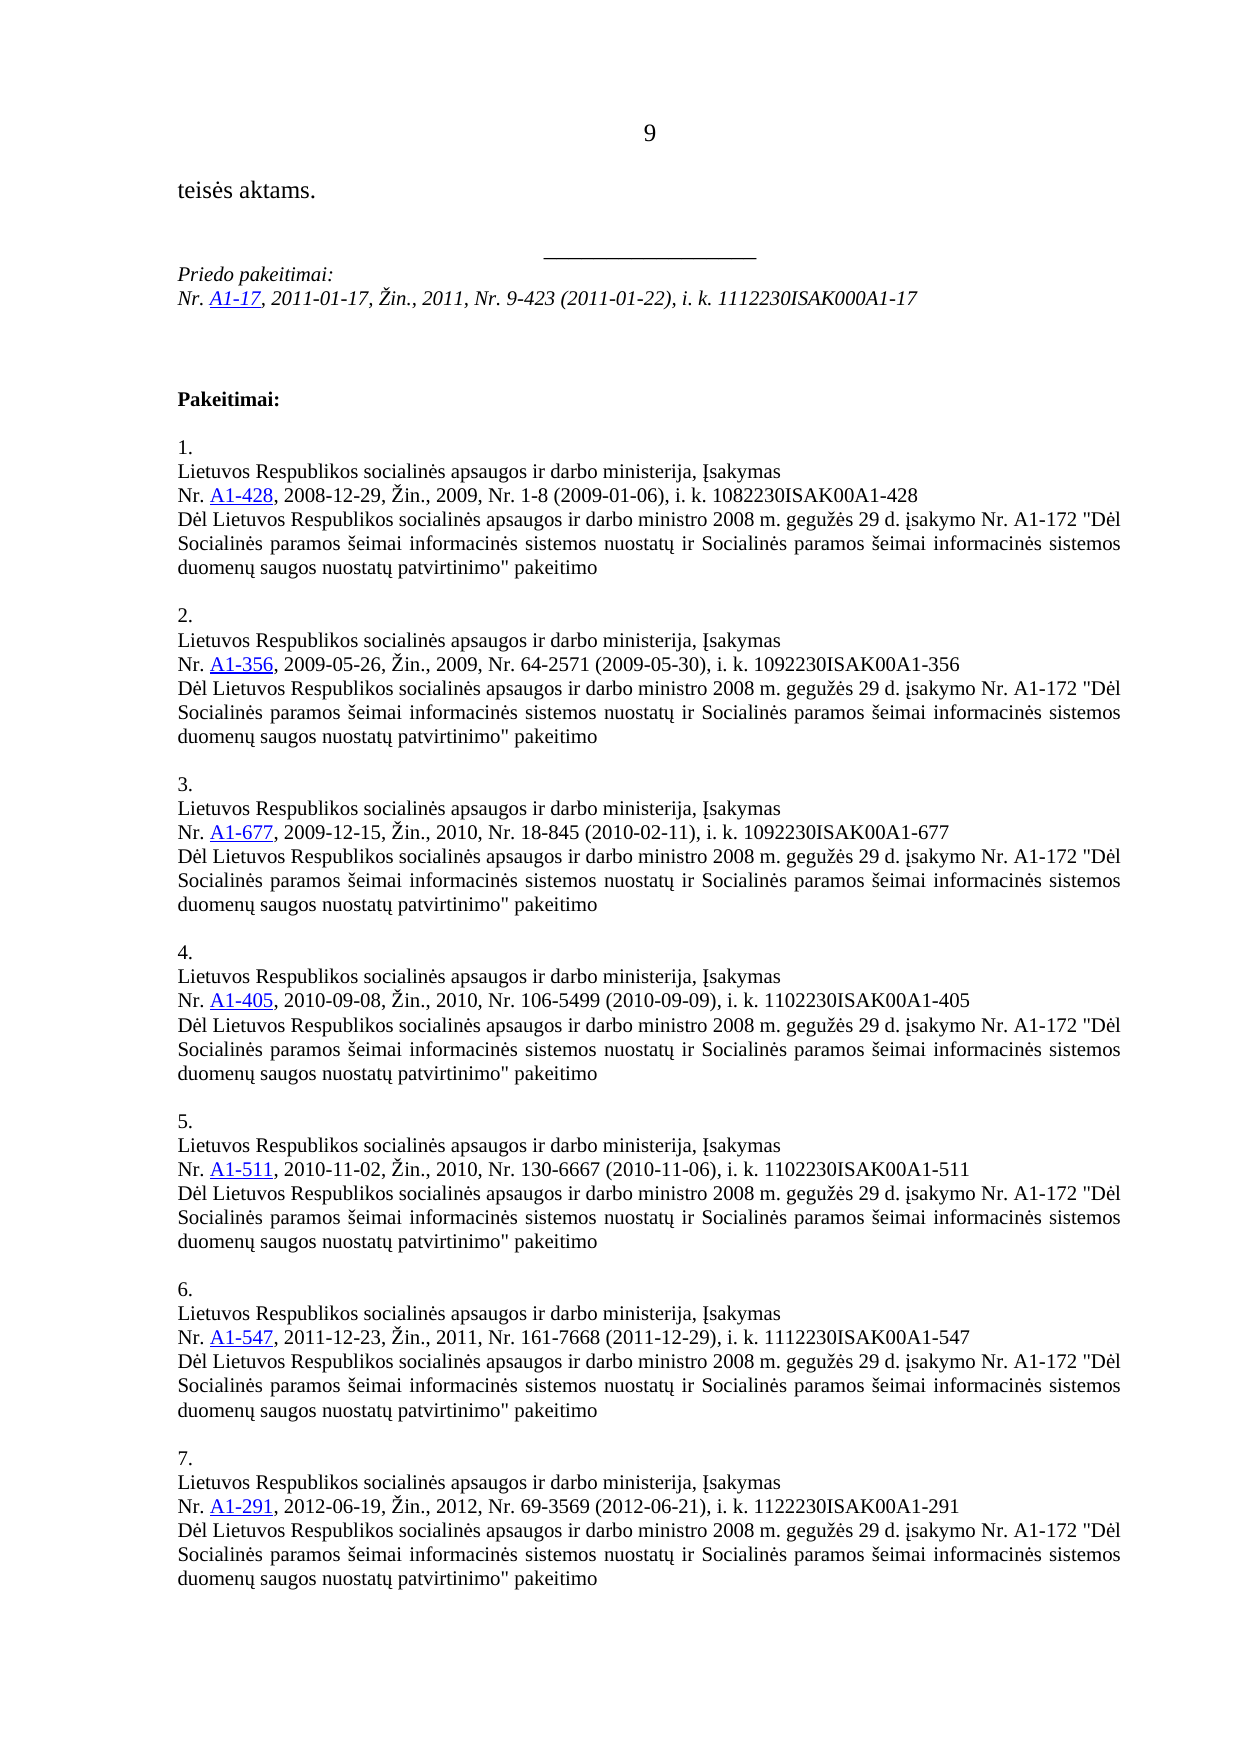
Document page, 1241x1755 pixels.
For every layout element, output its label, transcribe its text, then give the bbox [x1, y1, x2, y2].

text Nr. A1-356, 2009-05-26, Žin., 2009, Nr. 64-2571 (2009-05-30), i. k. 1092230ISAK00A1-356 [177, 652, 1122, 676]
text Nr. A1-291, 2012-06-19, Žin., 2012, Nr. 69-3569 (2012-06-21), i. k. 1122230ISAK00A1-291 [177, 1494, 1122, 1518]
text 4. [177, 940, 1122, 964]
text Priedo pakeitimai: [177, 262, 1122, 286]
text Lietuvos Respublikos socialinės apsaugos ir darbo ministerija, Įsakymas [177, 627, 1122, 652]
text Nr. A1-428, 2008-12-29, Žin., 2009, Nr. 1-8 (2009-01-06), i. k. 1082230ISAK00A1-428 [177, 483, 1122, 507]
text 3. [177, 772, 1122, 796]
text teisės aktams. [177, 176, 1122, 204]
text Dėl Lietuvos Respublikos socialinės apsaugos ir darbo ministro 2008 m. gegužės 29 d. įsakymo Nr. A1-172 "Dėl Socialinės paramos šeimai informacinės sistemos nuostatų ir Socialinės paramos šeimai informacinės sistemos duomenų saugos nuostatų patvirtinimo" pakeitimo [177, 676, 1122, 748]
text Dėl Lietuvos Respublikos socialinės apsaugos ir darbo ministro 2008 m. gegužės 29 d. įsakymo Nr. A1-172 "Dėl Socialinės paramos šeimai informacinės sistemos nuostatų ir Socialinės paramos šeimai informacinės sistemos duomenų saugos nuostatų patvirtinimo" pakeitimo [177, 1012, 1122, 1085]
text Lietuvos Respublikos socialinės apsaugos ir darbo ministerija, Įsakymas [177, 1301, 1122, 1325]
text Dėl Lietuvos Respublikos socialinės apsaugos ir darbo ministro 2008 m. gegužės 29 d. įsakymo Nr. A1-172 "Dėl Socialinės paramos šeimai informacinės sistemos nuostatų ir Socialinės paramos šeimai informacinės sistemos duomenų saugos nuostatų patvirtinimo" pakeitimo [177, 1349, 1122, 1422]
text Nr. A1-17, 2011-01-17, Žin., 2011, Nr. 9-423 (2011-01-22), i. k. 1112230ISAK000A1-17 [177, 286, 1122, 310]
text 7. [177, 1446, 1122, 1470]
text 2. [177, 603, 1122, 627]
text Lietuvos Respublikos socialinės apsaugos ir darbo ministerija, Įsakymas [177, 459, 1122, 483]
text Dėl Lietuvos Respublikos socialinės apsaugos ir darbo ministro 2008 m. gegužės 29 d. įsakymo Nr. A1-172 "Dėl Socialinės paramos šeimai informacinės sistemos nuostatų ir Socialinės paramos šeimai informacinės sistemos duomenų saugos nuostatų patvirtinimo" pakeitimo [177, 844, 1122, 916]
text Dėl Lietuvos Respublikos socialinės apsaugos ir darbo ministro 2008 m. gegužės 29 d. įsakymo Nr. A1-172 "Dėl Socialinės paramos šeimai informacinės sistemos nuostatų ir Socialinės paramos šeimai informacinės sistemos duomenų saugos nuostatų patvirtinimo" pakeitimo [177, 507, 1122, 579]
text Nr. A1-547, 2011-12-23, Žin., 2011, Nr. 161-7668 (2011-12-29), i. k. 1112230ISAK00A1-547 [177, 1325, 1122, 1349]
text Nr. A1-511, 2010-11-02, Žin., 2010, Nr. 130-6667 (2010-11-06), i. k. 1102230ISAK00A1-511 [177, 1157, 1122, 1181]
text _________________ [177, 233, 1122, 262]
text Lietuvos Respublikos socialinės apsaugos ir darbo ministerija, Įsakymas [177, 964, 1122, 988]
text 1. [177, 435, 1122, 459]
text Lietuvos Respublikos socialinės apsaugos ir darbo ministerija, Įsakymas [177, 1133, 1122, 1157]
text 5. [177, 1109, 1122, 1133]
text Nr. A1-405, 2010-09-08, Žin., 2010, Nr. 106-5499 (2010-09-09), i. k. 1102230ISAK00A1-405 [177, 988, 1122, 1012]
text Nr. A1-677, 2009-12-15, Žin., 2010, Nr. 18-845 (2010-02-11), i. k. 1092230ISAK00A1-677 [177, 820, 1122, 844]
text Pakeitimai: [177, 387, 1122, 411]
text Lietuvos Respublikos socialinės apsaugos ir darbo ministerija, Įsakymas [177, 1470, 1122, 1494]
text Lietuvos Respublikos socialinės apsaugos ir darbo ministerija, Įsakymas [177, 796, 1122, 820]
text Dėl Lietuvos Respublikos socialinės apsaugos ir darbo ministro 2008 m. gegužės 29 d. įsakymo Nr. A1-172 "Dėl Socialinės paramos šeimai informacinės sistemos nuostatų ir Socialinės paramos šeimai informacinės sistemos duomenų saugos nuostatų patvirtinimo" pakeitimo [177, 1518, 1122, 1590]
text 6. [177, 1277, 1122, 1301]
text Dėl Lietuvos Respublikos socialinės apsaugos ir darbo ministro 2008 m. gegužės 29 d. įsakymo Nr. A1-172 "Dėl Socialinės paramos šeimai informacinės sistemos nuostatų ir Socialinės paramos šeimai informacinės sistemos duomenų saugos nuostatų patvirtinimo" pakeitimo [177, 1181, 1122, 1253]
